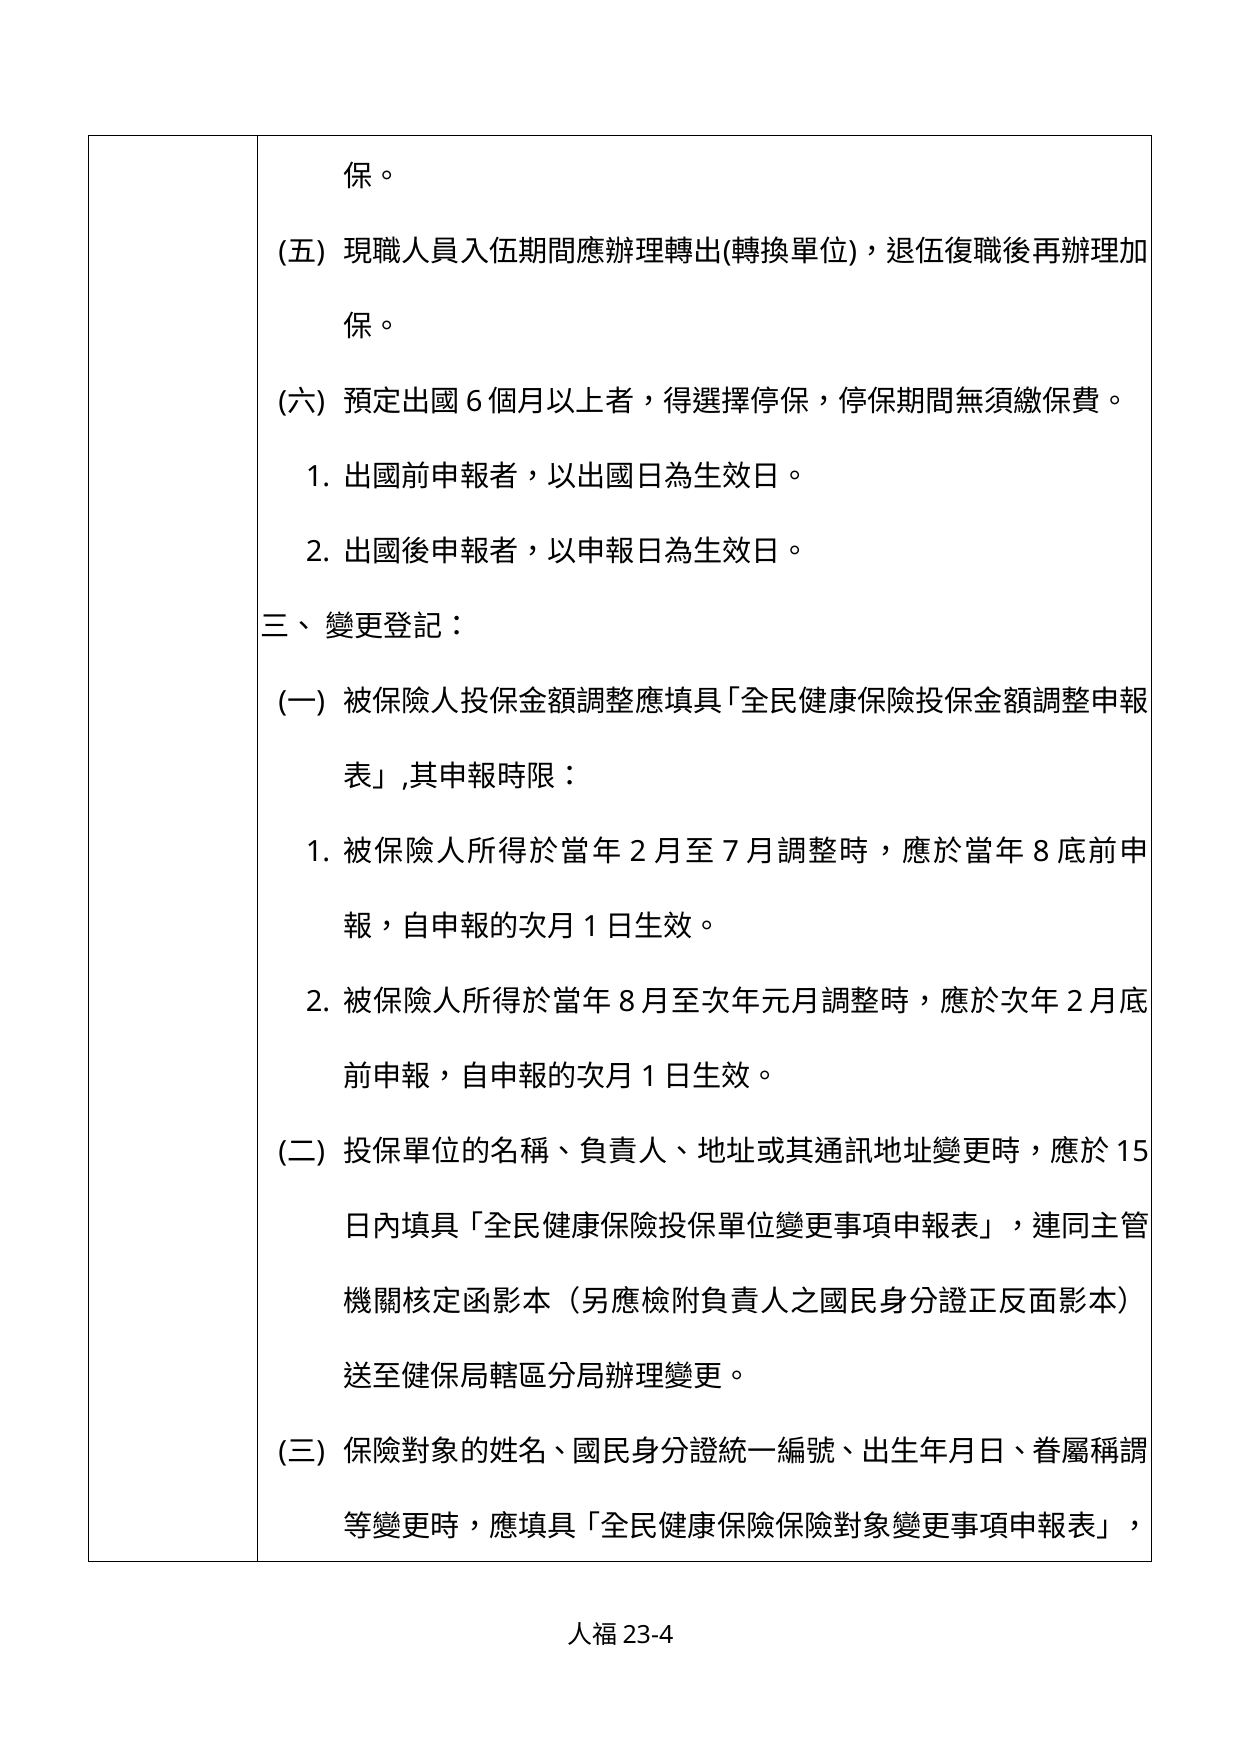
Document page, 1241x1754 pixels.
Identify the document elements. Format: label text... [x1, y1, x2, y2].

table_cell 投保轉入： 健保費轉入當月繳納全月保險費，轉出、退保及停保當月免繳保費；健保費算整月，不算破月。 眷屬加保資格： 無職業之配偶。 無職業之直系血親尊親屬、卑親屬（未滿20歲）。 年滿20歲者須在學。 應屆畢業學年終了或服役退伍日起1年內且無職業者。 眷屬之保險費，超過3口者，以3口計。眷屬之加保，應由健保費較低之被保險人辦理較合算。 育嬰留職停薪者可選擇在原機關投保，並填妥育嬰留職停薪在原投保單位繼續投保及異動申報表於異動當月完成網路申報。健保僅需繳納自付部份保險費，並得選月或遞延繳納，選遞延繳納者最遲得自留職停薪之日起3年後開始按期依限繳納，其政府補助之保險費仍由原機關支付；育嬰留職停薪人員於期滿之翌日復職者，無須向健保署辦理任何手續，健保署自動將該類人員自付保費納入當月機關繳款單計收；如申請延長育嬰留職停薪期間或提前復職，則必須填妥全民健康保險被保險人育嬰留職停薪在原投保單位繼續投保及異動申報表於異動當月完成書面申報。 保險對象出國6個月以上者，可於出國前選擇繼續參加健保或辦理停保，停保者自返國之日辦理復保，並繳納保費，如短期需再出國，應自返國後復保屆滿3個月，始得再辦理停保；選擇出國未達6個月以上者，應自停保之日起復保，並補繳保費。 102年1月1日二代健保實施後，已刪除退休公教人員可選擇以第6類地區人口身份於原服務單位投保之規定，必須依附子女或配偶參加健保，除非是沒有配偶、子女或配偶子女無職業的退休公教人員，才能以第6類無業身分，到鄉鎮區公所投保。但修正前原以第6類地區人口身分加保者，得繼續依規定於原服務單位投保，惟日後改以他類投保身分後，就不再適用。 依行政院衛生署民國84年7月4日衛署健保字第84031133號函，僱用部分工時員工參加全民健康保險資格之認定原則如下： 每個工作日到工者，無論每日工作時數若干，均視為輪派定時到工之勞工，視同專任勞工，應由雇主為其投保。 非每個工作日到工者，其每週工作時數滿12小時以上（含12小時），視同專任員工，應由雇主為其投保。 同時於2個以上單位工作之員工，如符合前2項要件者，得選擇工作時間較長或工作所得較高或危險性較大之投保單位投保。 不符合上述之規定者，得以其他適當身分投保。 以上，可做為學校聘任鐘點代課教師投保之依據。 退保轉出： 死亡、失蹤滿6個月、在監所接受刑之執行或接受保安、管訓處分2個月以上、喪失全民健康保險法第10條資格者，應辦理退保。 轉換投保單位或改變投保身分時，應辦理轉出，如：本人離職（辭職、調職）、退休、眷屬入伍或就業、終止收養關係、離婚、年滿20歲未具或喪失續保資格。 本人轉出時，眷屬須一併轉出。 非育嬰留職停薪者，本人及眷屬均應辦理轉出，另以適當身分投保。 現職人員入伍期間應辦理轉出(轉換單位)，退伍復職後再辦理加保。 預定出國6個月以上者，得選擇停保，停保期間無須繳保費。 出國前申報者，以出國日為生效日。 出國後申報者，以申報日為生效日。 變更登記： 被保險人投保金額調整應填具「全民健康保險投保金額調整申報表」,其申報時限： 被保險人所得於當年2月至7月調整時，應於當年8底前申報，自申報的次月1日生效。 被保險人所得於當年8月至次年元月調整時，應於次年2月底前申報，自申報的次月1日生效。 投保單位的名稱、負責人、地址或其通訊地址變更時，應於15日內填具「全民健康保險投保單位變更事項申報表」，連同主管機關核定函影本（另應檢附負責人之國民身分證正反面影本）送至健保局轄區分局辦理變更。 保險對象的姓名、國民身分證統一編號、出生年月日、眷屬稱謂等變更時，應填具「全民健康保險保險對象變更事項申報表」，連同國民身分證或戶籍謄本證明文件影本送至健保局轄區分局辦理變更。 補充保費： 投保單位(雇主)應繳納之補充保險費 計算範圍：「每月支付之薪資所得總額超過其受僱者當月投保金額總額時」係指投保單位(即雇主)每月所支付薪資總額(於所得稅之所得格式代號列為50者)與其受僱者當月投保金額總額間的差額，應按補充保險費率自行計算補充保險費後，繳納給健保署。 計算公式：補充保險費=(所有薪資所得總額－受僱者投保金額總額)×費率（1.91%） 保險對象應繳納之補充保險費 第1類至第4類及第6類保險對象有所屬投保單位給付全年累計超過當月投保金額4倍部分之獎金、非所屬投保單位給付之薪資所得、執行業務收入、股利所得、利息所得及租金收入，應依規定之補充保險費率計收補充保險費，由扣費義務人於給付時扣繳，並於給付日之次月底前向保險人繳納。 超過投保金額4倍部分之獎金 計算範圍：投保單位給付被保險人薪資所得中，未列入投保金額計算且具獎勵性質的各項給予(如：年終獎金、節金、紅利等)。 計算公式：累計超過當月投保金額4倍的部分，但超過的部分單次以1,000萬元為限（費率1.91%）。 非所屬投保單位給付之薪資所得 計算範圍：保險對象在所屬投保單位以外，兼任其他機構工作而卺得之薪資所得(於所得稅之所得格式代號列為50者)，即所稱兼職薪資所得。 計算公式：單次給付金額未達基本工資者（現為20,008元），免予扣繳補充保險費；至於單次給付金額超過1,000萬元以上，則以1,000萬元計算（費率1.91%）。另兒童及少年、中低收入戶、中低收入老人、領卺身心障礙者生活補助費或勞保投保薪資未達基本工資之身心障礙者、在國內尌學且無專職工作之專科學校或大學學士班學生及符合健保法第100條所定之經濟困難者，兼職薪資所得未達基本工資均免予扣繳。 執行業務收入 計算範圍：符合扣繳對象之執行業務收入(不扣除必要費用或成本)，應依規定之補充保險費率計收補充保險費，由扣費義務人於給付時扣卺，並於給付日之次月底前向健保局繳納。 計算公式：單次給付金額未達20,000元者，免予扣繳補充保險費，至於單次給付金額超過1,000萬元以上，則以1,000萬元計算（費率1.91%）。 註：具有執行業務收入的對象，包括：律師、會計師、建築師、技師、醫師、藥師、助產士、著作人、經紀人、代書人、工匠、表演人及其他以技藝自力營生者。 股利所得 計算範圍：公司組織之營利事業，給付給股東的股利總額（即股利淨額與可扣抵稅額之合計數） 計算公式：單次給付金額未達20,000元者，免予扣繳補充保險費，至於單次給付金額超過1,000萬元以上，則以1,000萬元計算（費率1.91%）。以雇主或自營業主身分投保者，單次受領金額扣除已列入投保金額計算的股利所得部分未達5,000元，免予扣繳補充保險費，至於單次受領金額扣除已列入投保金額計算的股利所得部分超過1,000萬元以上，則以1,000萬元計算。 利息所得 計算範圍：給付民眾公債、公司債、金融債券、各種短期票券、存款及其他貸出款項之利息所得， 計算公式：但單次給付金額未達20,000元者，免予扣繳補充保險費；至於單次給付金額超過1,000萬元以上，則以1,000萬元計算（費率1.91%）。 租金收入 計算範圍：給付出租人財產出租之租金收入（未扣除必要損耗及費用）及給付設定定期之永佃權及地上權之各種租金所得。 計算公式：但單次給付金額未達20,000元者，免予扣繳補充保險費，至於單次給付金額超過1,000萬元以上，則以1,000萬元計算（費率1.91%）。 [258, 136, 1151, 1561]
table_cell [89, 136, 257, 1561]
